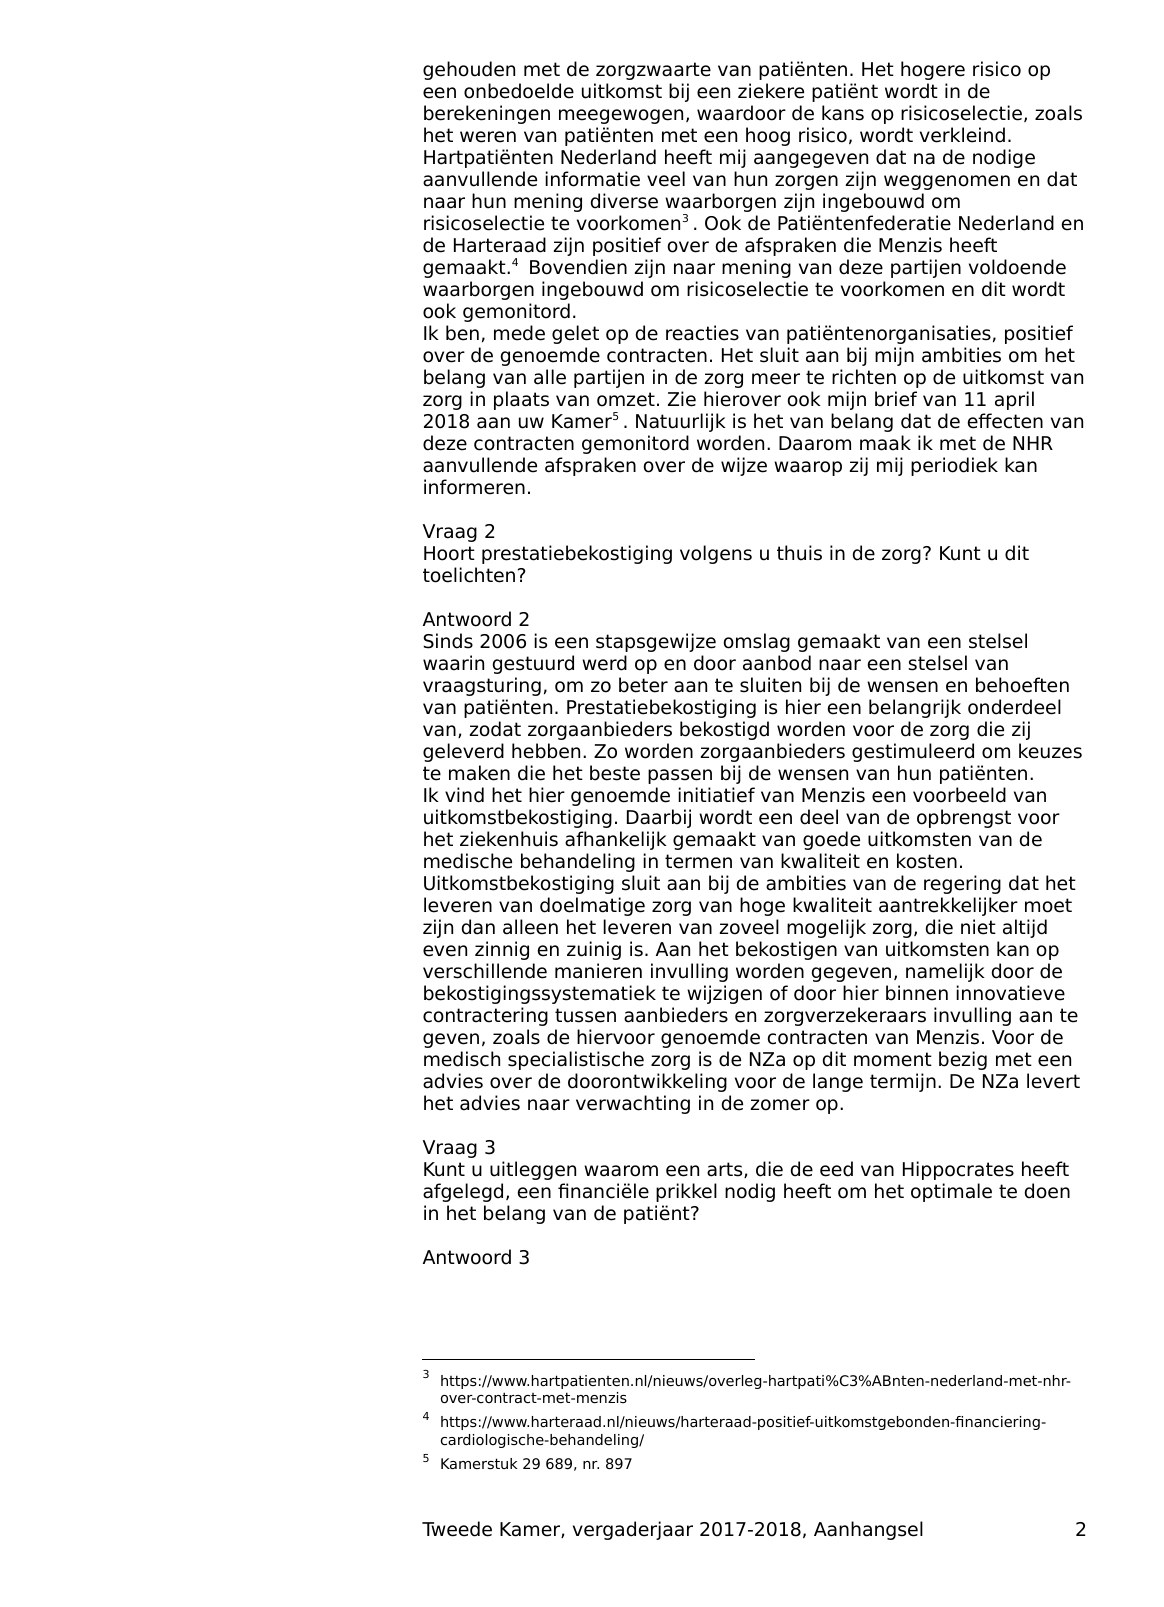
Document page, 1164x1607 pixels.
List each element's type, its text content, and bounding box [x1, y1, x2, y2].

text Kamerstuk 29 689, nr. 897 [422, 1452, 1087, 1474]
text Ik vind het hier genoemde initiatief van Menzis een voorbeeld van uitkomstbekostiging. Daarbij wordt een deel van de opbrengst voor het ziekenhuis afhankelijk gemaakt van goede uitkomsten van de medische behandeling in termen van kwaliteit en kosten. Uitkomstbekostiging sluit aan bij de ambities van de regering dat het leveren van doelmatige zorg van hoge kwaliteit aantrekkelijker moet zijn dan alleen het leveren van zoveel mogelijk zorg, die niet altijd even zinnig en zuinig is. Aan het bekostigen van uitkomsten kan op verschillende manieren invulling worden gegeven, namelijk door de bekostigingssystematiek te wijzigen of door hier binnen innovatieve contractering tussen aanbieders en zorgverzekeraars invulling aan te geven, zoals de hiervoor genoemde contracten van Menzis. Voor de medisch specialistische zorg is de NZa op dit moment bezig met een advies over de doorontwikkeling voor de lange termijn. De NZa levert het advies naar verwachting in de zomer op. [422, 785, 1087, 1114]
text Antwoord 2 [422, 609, 1087, 631]
text https://www.harteraad.nl/nieuws/harteraad-positief-uitkomstgebonden-financiering-cardiologische-behandeling/ [422, 1410, 1087, 1449]
text Hoort prestatiebekostiging volgens u thuis in de zorg? Kunt u dit toelichten? [422, 543, 1087, 587]
text https://www.hartpatienten.nl/nieuws/overleg-hartpati%C3%ABnten-nederland-met-nhr-over-contract-met-menzis [422, 1368, 1087, 1407]
text Sinds 2006 is een stapsgewijze omslag gemaakt van een stelsel waarin gestuurd werd op en door aanbod naar een stelsel van vraagsturing, om zo beter aan te sluiten bij de wensen en behoeften van patiënten. Prestatiebekostiging is hier een belangrijk onderdeel van, zodat zorgaanbieders bekostigd worden voor de zorg die zij geleverd hebben. Zo worden zorgaanbieders gestimuleerd om keuzes te maken die het beste passen bij de wensen van hun patiënten. [422, 631, 1087, 785]
text Vraag 2 [422, 521, 1087, 543]
text Ik ben, mede gelet op de reacties van patiëntenorganisaties, positief over de genoemde contracten. Het sluit aan bij mijn ambities om het belang van alle partijen in de zorg meer te richten op de uitkomst van zorg in plaats van omzet. Zie hierover ook mijn brief van 11 april 2018 aan uw Kamer. Natuurlijk is het van belang dat de effecten van deze contracten gemonitord worden. Daarom maak ik met de NHR aanvullende afspraken over de wijze waarop zij mij periodiek kan informeren. [422, 323, 1087, 499]
text Hartpatiënten Nederland heeft mij aangegeven dat na de nodige aanvullende informatie veel van hun zorgen zijn weggenomen en dat naar hun mening diverse waarborgen zijn ingebouwd om risicoselectie te voorkomen. Ook de Patiëntenfederatie Nederland en de Harteraad zijn positief over de afspraken die Menzis heeft gemaakt. Bovendien zijn naar mening van deze partijen voldoende waarborgen ingebouwd om risicoselectie te voorkomen en dit wordt ook gemonitord. [422, 147, 1087, 323]
text Vraag 3 [422, 1137, 1087, 1159]
text gehouden met de zorgzwaarte van patiënten. Het hogere risico op een onbedoelde uitkomst bij een ziekere patiënt wordt in de berekeningen meegewogen, waardoor de kans op risicoselectie, zoals het weren van patiënten met een hoog risico, wordt verkleind. [422, 59, 1087, 147]
text Antwoord 3 [422, 1247, 1087, 1269]
text Kunt u uitleggen waarom een arts, die de eed van Hippocrates heeft afgelegd, een financiële prikkel nodig heeft om het optimale te doen in het belang van de patiënt? [422, 1159, 1087, 1224]
